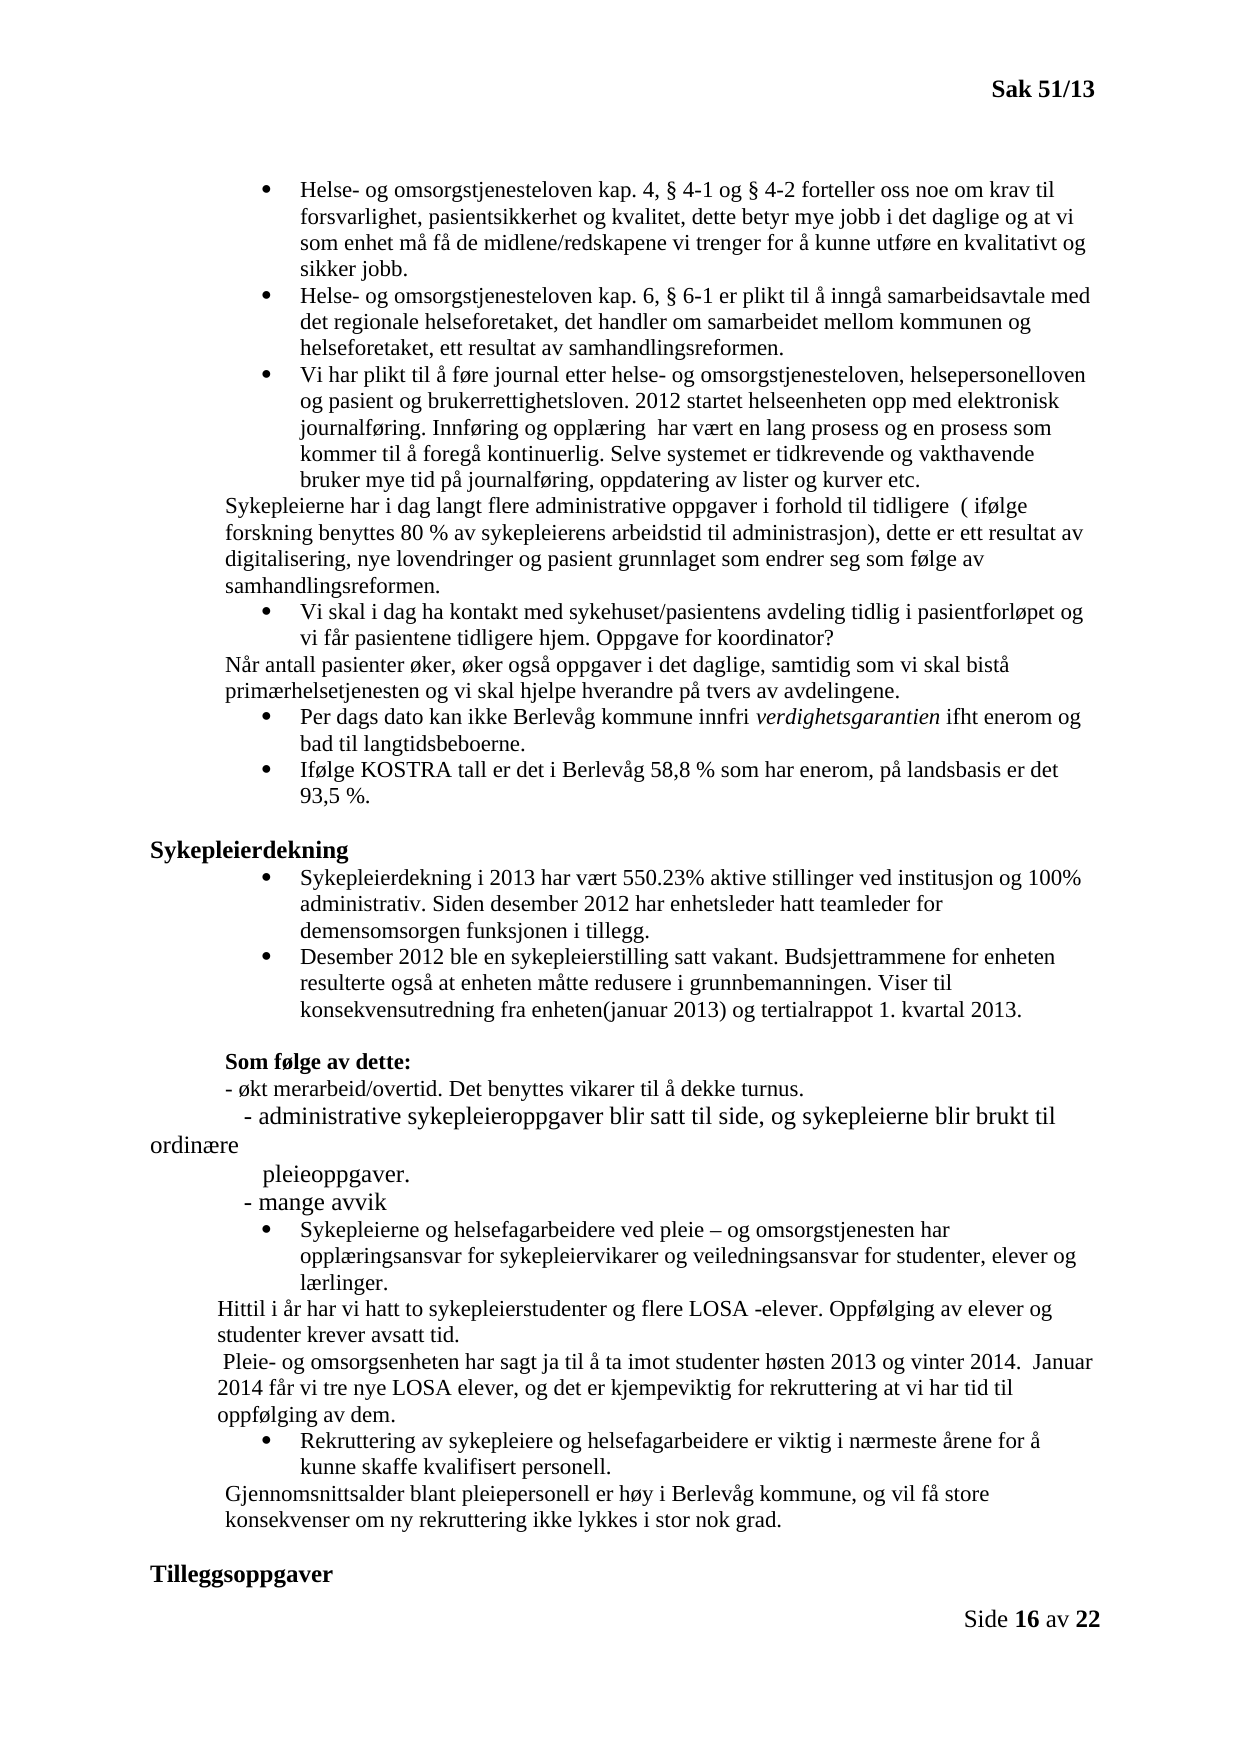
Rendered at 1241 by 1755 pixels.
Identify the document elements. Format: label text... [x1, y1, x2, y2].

list Desember 2012 ble en sykepleierstilling satt vakant. Budsjettrammene for enheten resulterte også at enheten måtte redusere i grunnbemanningen. Viser til konsekvensutredning fra enheten(januar 2013) og tertialrappot 1. kvartal 2013. [262, 943, 1100, 1022]
list Sykepleierne og helsefagarbeidere ved pleie – og omsorgstjenesten har opplæringsansvar for sykepleiervikarer og veiledningsansvar for studenter, elever og lærlinger. [262, 1216, 1100, 1295]
list Pleie- og omsorgsenheten har sagt ja til å ta imot studenter høsten 2013 og vinter 2014. Januar 2014 får vi tre nye LOSA elever, og det er kjempeviktig for rekruttering at vi har tid til oppfølging av dem. [217, 1348, 1100, 1427]
text Sykepleierdekning [150, 835, 1100, 864]
list Per dags dato kan ikke Berlevåg kommune innfri verdighetsgarantien ifht enerom og bad til langtidsbeboerne. [262, 703, 1100, 756]
list Gjennomsnittsalder blant pleiepersonell er høy i Berlevåg kommune, og vil få store konsekvenser om ny rekruttering ikke lykkes i stor nok grad. [225, 1480, 1100, 1532]
list Sykepleierdekning i 2013 har vært 550.23% aktive stillinger ved institusjon og 100% administrativ. Siden desember 2012 har enhetsleder hatt teamleder for demensomsorgen funksjonen i tillegg. [262, 864, 1100, 943]
list - økt merarbeid/overtid. Det benyttes vikarer til å dekke turnus. [225, 1075, 1100, 1101]
list Ifølge KOSTRA tall er det i Berlevåg 58,8 % som har enerom, på landsbasis er det 93,5 %. [262, 756, 1100, 809]
list Som følge av dette: [225, 1048, 1100, 1075]
list Rekruttering av sykepleiere og helsefagarbeidere er viktig i nærmeste årene for å kunne skaffe kvalifisert personell. [262, 1427, 1100, 1480]
list Hittil i år har vi hatt to sykepleierstudenter og flere LOSA -elever. Oppfølging av elever og studenter krever avsatt tid. [217, 1295, 1100, 1348]
text Tilleggsoppgaver [150, 1559, 1100, 1587]
list Helse- og omsorgstjenesteloven kap. 4, § 4-1 og § 4-2 forteller oss noe om krav til forsvarlighet, pasientsikkerhet og kvalitet, dette betyr mye jobb i det daglige og at vi som enhet må få de midlene/redskapene vi trenger for å kunne utføre en kvalitativt og sikker jobb. [262, 176, 1100, 282]
list Vi har plikt til å føre journal etter helse- og omsorgstjenesteloven, helsepersonelloven og pasient og brukerrettighetsloven. 2012 startet helseenheten opp med elektronisk journalføring. Innføring og opplæring har vært en lang prosess og en prosess som kommer til å foregå kontinuerlig. Selve systemet er tidkrevende og vakthavende bruker mye tid på journalføring, oppdatering av lister og kurver etc. [262, 361, 1100, 493]
list Helse- og omsorgstjenesteloven kap. 6, § 6-1 er plikt til å inngå samarbeidsavtale med det regionale helseforetaket, det handler om samarbeidet mellom kommunen og helseforetaket, ett resultat av samhandlingsreformen. [262, 282, 1100, 361]
list Når antall pasienter øker, øker også oppgaver i det daglige, samtidig som vi skal bistå primærhelsetjenesten og vi skal hjelpe hverandre på tvers av avdelingene. [225, 651, 1100, 703]
list Sykepleierne har i dag langt flere administrative oppgaver i forhold til tidligere ( ifølge forskning benyttes 80 % av sykepleierens arbeidstid til administrasjon), dette er ett resultat av digitalisering, nye lovendringer og pasient grunnlaget som endrer seg som følge av samhandlingsreformen. [225, 493, 1100, 598]
text pleieoppgaver. [150, 1159, 1100, 1187]
text - mange avvik [150, 1187, 1100, 1216]
list Vi skal i dag ha kontakt med sykehuset/pasientens avdeling tidlig i pasientforløpet og vi får pasientene tidligere hjem. Oppgave for koordinator? [262, 598, 1100, 651]
text - administrative sykepleieroppgaver blir satt til side, og sykepleierne blir brukt til ordinære [150, 1101, 1100, 1159]
